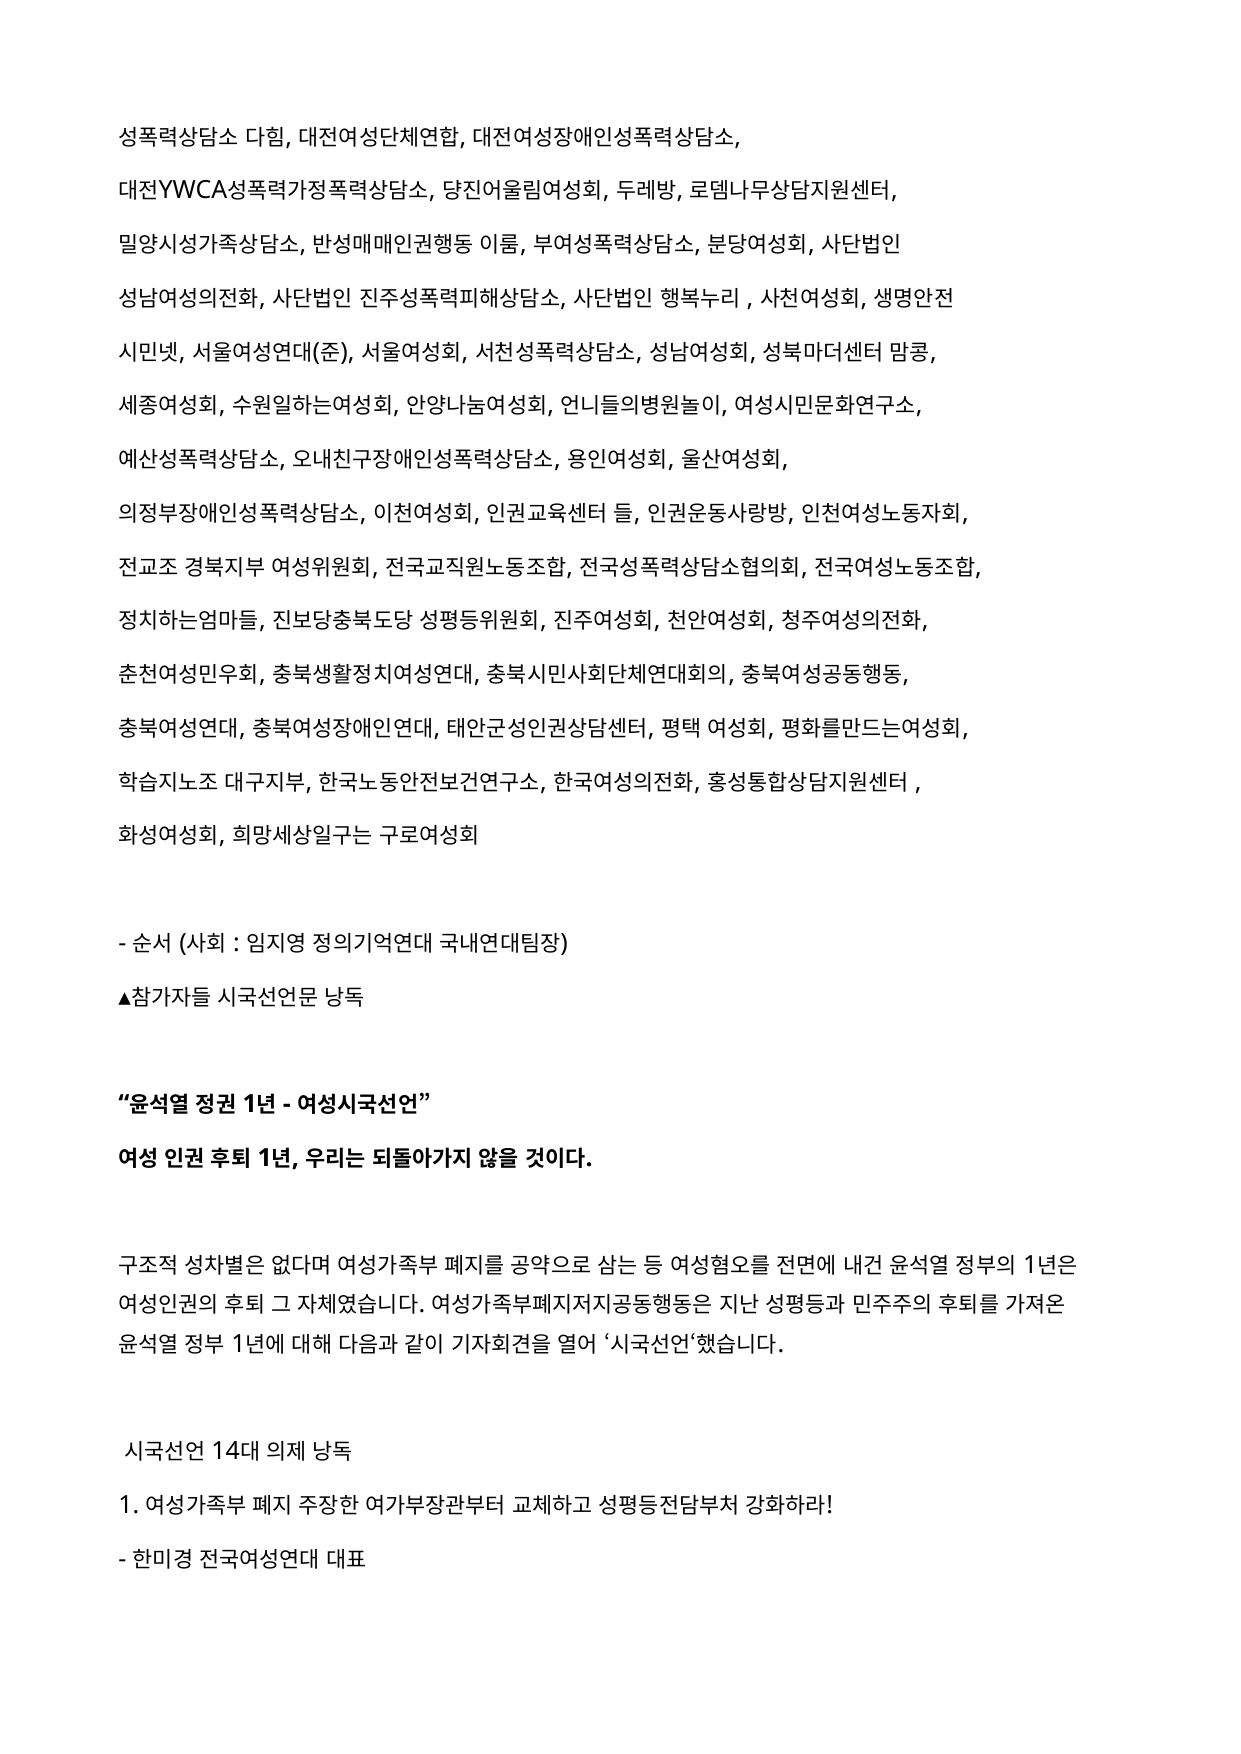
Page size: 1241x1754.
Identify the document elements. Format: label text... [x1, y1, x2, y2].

text 의정부장애인성폭력상담소, 이천여성회, 인권교육센터 들, 인권운동사랑방, 인천여성노동자회, [118, 494, 1122, 528]
text 구조적 성차별은 없다며 여성가족부 폐지를 공약으로 삼는 등 여성혐오를 전면에 내건 윤석열 정부의 1년은 여성인권의 후퇴 그 자체였습니다. 여성가족부폐지저지공동행동은 지난 성평등과 민주주의 후퇴를 가져온 윤석열 정부 1년에 대해 다음과 같이 기자회견을 열어 ‘시국선언‘했습니다. [118, 1247, 1122, 1359]
text 밀양시성가족상담소, 반성매매인권행동 이룸, 부여성폭력상담소, 분당여성회, 사단법인 [118, 226, 1122, 260]
text 1. 여성가족부 폐지 주장한 여가부장관부터 교체하고 성평등전담부처 강화하라! [118, 1486, 1122, 1521]
text 성남여성의전화, 사단법인 진주성폭력피해상담소, 사단법인 행복누리 , 사천여성회, 생명안전 [118, 279, 1122, 313]
text 전교조 경북지부 여성위원회, 전국교직원노동조합, 전국성폭력상담소협의회, 전국여성노동조합, [118, 548, 1122, 582]
text 👩‍👩‍👧‍👧 시국선언 14대 의제 낭독 [118, 1433, 1122, 1467]
text 정치하는엄마들, 진보당충북도당 성평등위원회, 진주여성회, 천안여성회, 청주여성의전화, [118, 602, 1122, 636]
text 화성여성회, 희망세상일구는 구로여성회 [118, 817, 1122, 851]
text 예산성폭력상담소, 오내친구장애인성폭력상담소, 용인여성회, 울산여성회, [118, 441, 1122, 475]
text 춘천여성민우회, 충북생활정치여성연대, 충북시민사회단체연대회의, 충북여성공동행동, [118, 656, 1122, 690]
text “윤석열 정권 1년 - 여성시국선언” [118, 1086, 1122, 1120]
text 여성 인권 후퇴 1년, 우리는 되돌아가지 않을 것이다. [118, 1139, 1122, 1173]
text 세종여성회, 수원일하는여성회, 안양나눔여성회, 언니들의병원놀이, 여성시민문화연구소, [118, 387, 1122, 421]
text 충북여성연대, 충북여성장애인연대, 태안군성인권상담센터, 평택 여성회, 평화를만드는여성회, [118, 709, 1122, 743]
text 성폭력상담소 다힘, 대전여성단체연합, 대전여성장애인성폭력상담소, [118, 118, 1122, 152]
text 시민넷, 서울여성연대(준), 서울여성회, 서천성폭력상담소, 성남여성회, 성북마더센터 맘콩, [118, 333, 1122, 367]
text - 한미경 전국여성연대 대표 [118, 1540, 1122, 1574]
text 대전YWCA성폭력가정폭력상담소, 댱진어울림여성회, 두레방, 로뎀나무상담지원센터, [118, 172, 1122, 206]
text 학습지노조 대구지부, 한국노동안전보건연구소, 한국여성의전화, 홍성통합상담지원센터 , [118, 763, 1122, 797]
text - 순서 (사회 : 임지영 정의기억연대 국내연대팀장) [118, 924, 1122, 958]
text ▴참가자들 시국선언문 낭독 [118, 978, 1122, 1012]
